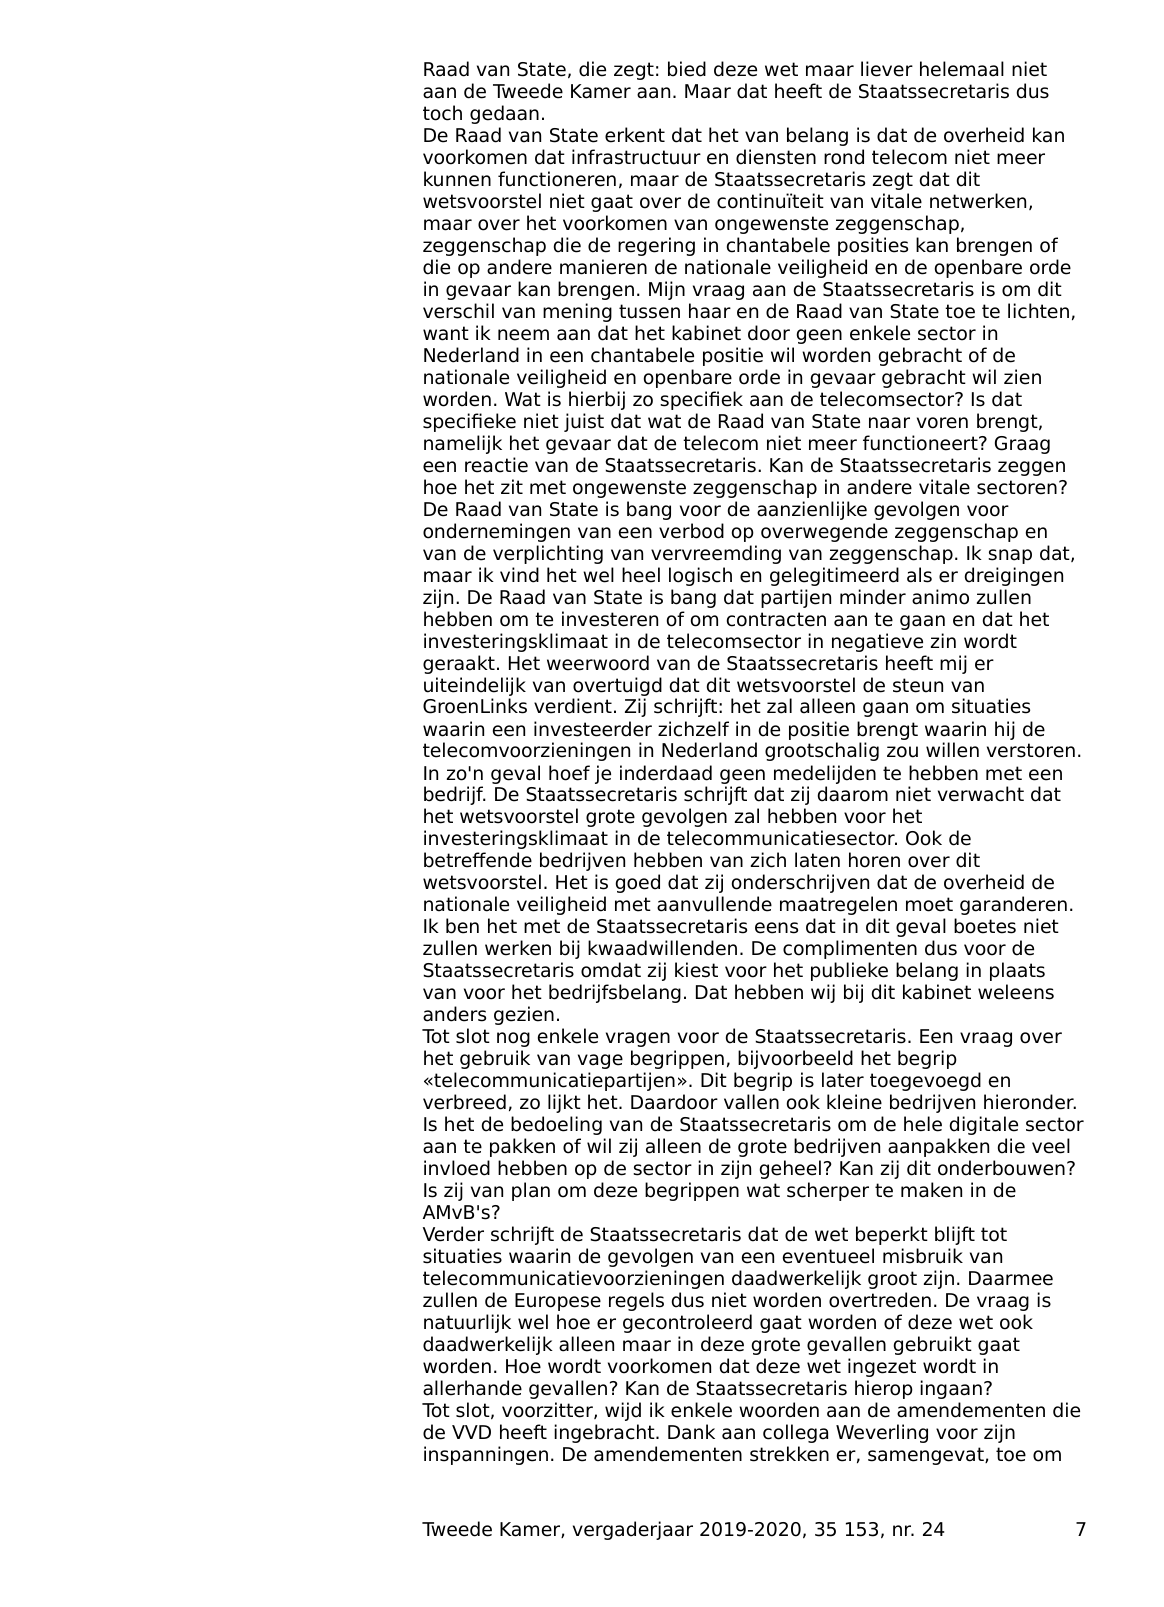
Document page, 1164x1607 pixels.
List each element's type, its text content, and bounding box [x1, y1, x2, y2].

text De Raad van State erkent dat het van belang is dat de overheid kan voorkomen dat infrastructuur en diensten rond telecom niet meer kunnen functioneren, maar de Staatssecretaris zegt dat dit wetsvoorstel niet gaat over de continuïteit van vitale netwerken, maar over het voorkomen van ongewenste zeggenschap, zeggenschap die de regering in chantabele posities kan brengen of die op andere manieren de nationale veiligheid en de openbare orde in gevaar kan brengen. Mijn vraag aan de Staatssecretaris is om dit verschil van mening tussen haar en de Raad van State toe te lichten, want ik neem aan dat het kabinet door geen enkele sector in Nederland in een chantabele positie wil worden gebracht of de nationale veiligheid en openbare orde in gevaar gebracht wil zien worden. Wat is hierbij zo specifiek aan de telecomsector? Is dat specifieke niet juist dat wat de Raad van State naar voren brengt, namelijk het gevaar dat de telecom niet meer functioneert? Graag een reactie van de Staatssecretaris. Kan de Staatssecretaris zeggen hoe het zit met ongewenste zeggenschap in andere vitale sectoren? [422, 125, 1087, 499]
text Verder schrijft de Staatssecretaris dat de wet beperkt blijft tot situaties waarin de gevolgen van een eventueel misbruik van telecommunicatievoorzieningen daadwerkelijk groot zijn. Daarmee zullen de Europese regels dus niet worden overtreden. De vraag is natuurlijk wel hoe er gecontroleerd gaat worden of deze wet ook daadwerkelijk alleen maar in deze grote gevallen gebruikt gaat worden. Hoe wordt voorkomen dat deze wet ingezet wordt in allerhande gevallen? Kan de Staatssecretaris hierop ingaan? [422, 1224, 1087, 1400]
text Tot slot nog enkele vragen voor de Staatssecretaris. Een vraag over het gebruik van vage begrippen, bijvoorbeeld het begrip «telecommunicatiepartijen». Dit begrip is later toegevoegd en verbreed, zo lijkt het. Daardoor vallen ook kleine bedrijven hieronder. Is het de bedoeling van de Staatssecretaris om de hele digitale sector aan te pakken of wil zij alleen de grote bedrijven aanpakken die veel invloed hebben op de sector in zijn geheel? Kan zij dit onderbouwen? Is zij van plan om deze begrippen wat scherper te maken in de AMvB's? [422, 1026, 1087, 1224]
text De Raad van State is bang voor de aanzienlijke gevolgen voor ondernemingen van een verbod op overwegende zeggenschap en van de verplichting van vervreemding van zeggenschap. Ik snap dat, maar ik vind het wel heel logisch en gelegitimeerd als er dreigingen zijn. De Raad van State is bang dat partijen minder animo zullen hebben om te investeren of om contracten aan te gaan en dat het investeringsklimaat in de telecomsector in negatieve zin wordt geraakt. Het weerwoord van de Staatssecretaris heeft mij er uiteindelijk van overtuigd dat dit wetsvoorstel de steun van GroenLinks verdient. Zij schrijft: het zal alleen gaan om situaties waarin een investeerder zichzelf in de positie brengt waarin hij de telecomvoorzieningen in Nederland grootschalig zou willen verstoren. In zo'n geval hoef je inderdaad geen medelijden te hebben met een bedrijf. De Staatssecretaris schrijft dat zij daarom niet verwacht dat het wetsvoorstel grote gevolgen zal hebben voor het investeringsklimaat in de telecommunicatiesector. Ook de betreffende bedrijven hebben van zich laten horen over dit wetsvoorstel. Het is goed dat zij onderschrijven dat de overheid de nationale veiligheid met aanvullende maatregelen moet garanderen. Ik ben het met de Staatssecretaris eens dat in dit geval boetes niet zullen werken bij kwaadwillenden. De complimenten dus voor de Staatssecretaris omdat zij kiest voor het publieke belang in plaats van voor het bedrijfsbelang. Dat hebben wij bij dit kabinet weleens anders gezien. [422, 499, 1087, 1026]
text Tot slot, voorzitter, wijd ik enkele woorden aan de amendementen die de VVD heeft ingebracht. Dank aan collega Weverling voor zijn inspanningen. De amendementen strekken er, samengevat, toe om [422, 1400, 1087, 1466]
text Raad van State, die zegt: bied deze wet maar liever helemaal niet aan de Tweede Kamer aan. Maar dat heeft de Staatssecretaris dus toch gedaan. [422, 59, 1087, 125]
